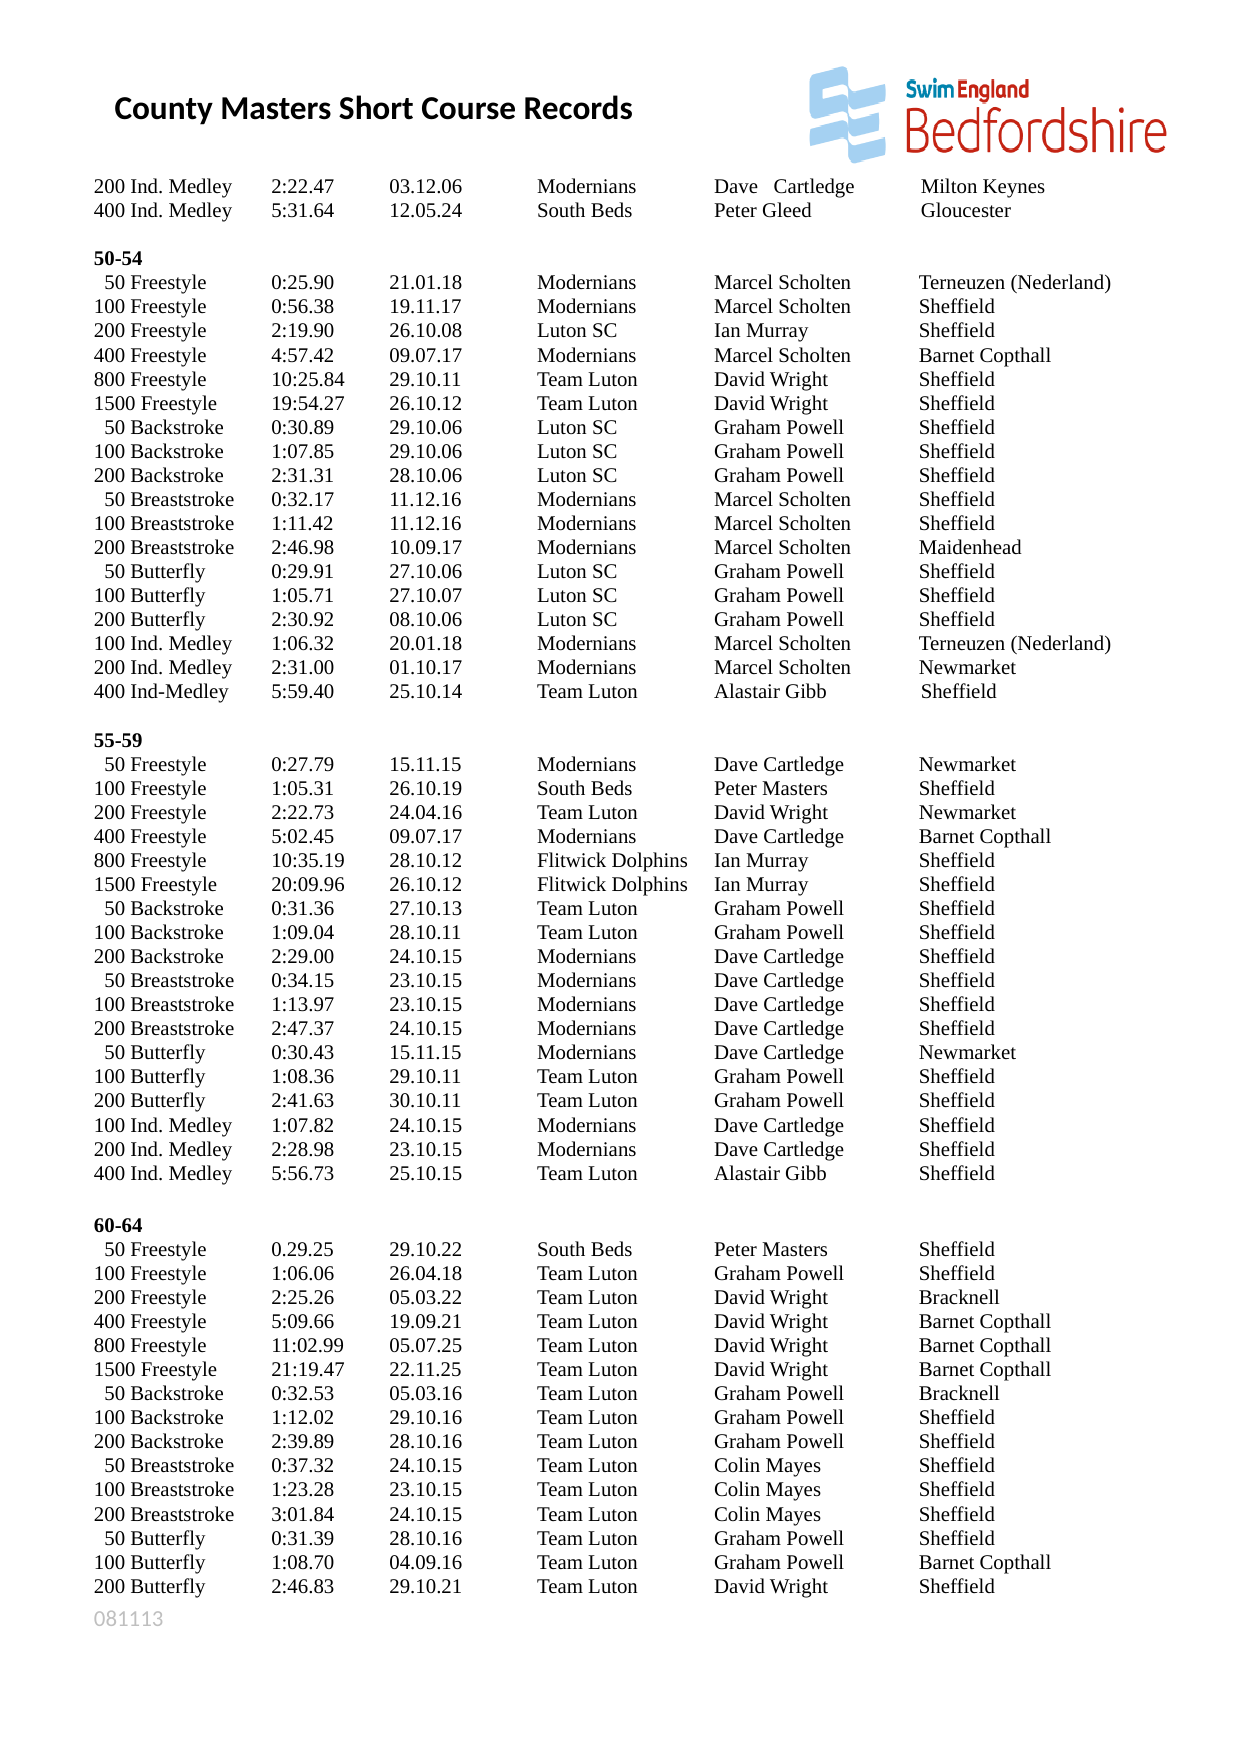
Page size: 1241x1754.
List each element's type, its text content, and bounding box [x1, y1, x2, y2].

text 200 Freestyle 2:22.73 24.04.16 Team Luton David Wright Newmarket [94, 800, 1125, 824]
text 100 Ind. Medley 1:06.32 20.01.18 Modernians Marcel Scholten Terneuzen (Nederland) [94, 631, 1125, 655]
text 200 Ind. Medley 2:31.00 01.10.17 Modernians Marcel Scholten Newmarket [94, 655, 1125, 679]
text 800 Freestyle 11:02.99 05.07.25 Team Luton David Wright Barnet Copthall [94, 1333, 1125, 1357]
text 100 Backstroke 1:09.04 28.10.11 Team Luton Graham Powell Sheffield [94, 920, 1125, 944]
text 60-64 [94, 1213, 1125, 1237]
text 400 Ind. Medley 5:31.64 12.05.24 South Beds Peter Gleed Gloucester [94, 198, 1125, 222]
text 200 Breaststroke 3:01.84 24.10.15 Team Luton Colin Mayes Sheffield [94, 1501, 1125, 1526]
text 200 Backstroke 2:29.00 24.10.15 Modernians Dave Cartledge Sheffield [94, 944, 1125, 968]
text 50 Freestyle 0:25.90 21.01.18 Modernians Marcel Scholten Terneuzen (Nederland) [94, 270, 1125, 294]
text 50 Backstroke 0:32.53 05.03.16 Team Luton Graham Powell Bracknell [94, 1381, 1125, 1405]
text 100 Butterfly 1:05.71 27.10.07 Luton SC Graham Powell Sheffield [94, 583, 1125, 607]
text 50 Breaststroke 0:32.17 11.12.16 Modernians Marcel Scholten Sheffield [94, 487, 1125, 511]
text 100 Butterfly 1:08.36 29.10.11 Team Luton Graham Powell Sheffield [94, 1064, 1125, 1088]
text 50 Freestyle 0.29.25 29.10.22 South Beds Peter Masters Sheffield [94, 1237, 1125, 1261]
text 400 Ind-Medley 5:59.40 25.10.14 Team Luton Alastair Gibb Sheffield [94, 679, 1125, 703]
text 50-54 [94, 246, 1125, 270]
text 55-59 [94, 727, 1125, 752]
text 200 Breaststroke 2:46.98 10.09.17 Modernians Marcel Scholten Maidenhead [94, 535, 1125, 559]
text 100 Freestyle 1:05.31 26.10.19 South Beds Peter Masters Sheffield [94, 776, 1125, 800]
text 200 Freestyle 2:19.90 26.10.08 Luton SC Ian Murray Sheffield [94, 318, 1125, 342]
text 100 Butterfly 1:08.70 04.09.16 Team Luton Graham Powell Barnet Copthall [94, 1549, 1125, 1574]
text 50 Backstroke 0:30.89 29.10.06 Luton SC Graham Powell Sheffield [94, 415, 1125, 439]
text 200 Breaststroke 2:47.37 24.10.15 Modernians Dave Cartledge Sheffield [94, 1016, 1125, 1040]
text 1500 Freestyle 20:09.96 26.10.12 Flitwick Dolphins Ian Murray Sheffield [94, 872, 1125, 896]
text 200 Butterfly 2:30.92 08.10.06 Luton SC Graham Powell Sheffield [94, 607, 1125, 631]
text 800 Freestyle 10:35.19 28.10.12 Flitwick Dolphins Ian Murray Sheffield [94, 848, 1125, 872]
text 400 Freestyle 4:57.42 09.07.17 Modernians Marcel Scholten Barnet Copthall [94, 342, 1125, 367]
text 800 Freestyle 10:25.84 29.10.11 Team Luton David Wright Sheffield [94, 367, 1125, 391]
text 100 Breaststroke 1:11.42 11.12.16 Modernians Marcel Scholten Sheffield [94, 511, 1125, 535]
text 1500 Freestyle 21:19.47 22.11.25 Team Luton David Wright Barnet Copthall [94, 1357, 1125, 1381]
text 200 Freestyle 2:25.26 05.03.22 Team Luton David Wright Bracknell [94, 1285, 1125, 1309]
text 200 Butterfly 2:41.63 30.10.11 Team Luton Graham Powell Sheffield [94, 1088, 1125, 1112]
text 200 Ind. Medley 2:28.98 23.10.15 Modernians Dave Cartledge Sheffield [94, 1137, 1125, 1161]
text 50 Butterfly 0:29.91 27.10.06 Luton SC Graham Powell Sheffield [94, 559, 1125, 583]
text 400 Freestyle 5:09.66 19.09.21 Team Luton David Wright Barnet Copthall [94, 1309, 1125, 1333]
text 50 Backstroke 0:31.36 27.10.13 Team Luton Graham Powell Sheffield [94, 896, 1125, 920]
text 200 Backstroke 2:31.31 28.10.06 Luton SC Graham Powell Sheffield [94, 463, 1125, 487]
text 50 Butterfly 0:31.39 28.10.16 Team Luton Graham Powell Sheffield [94, 1526, 1125, 1549]
text 50 Breaststroke 0:37.32 24.10.15 Team Luton Colin Mayes Sheffield [94, 1453, 1125, 1477]
text 100 Breaststroke 1:23.28 23.10.15 Team Luton Colin Mayes Sheffield [94, 1477, 1125, 1501]
text 200 Backstroke 2:39.89 28.10.16 Team Luton Graham Powell Sheffield [94, 1429, 1125, 1453]
text 100 Ind. Medley 1:07.82 24.10.15 Modernians Dave Cartledge Sheffield [94, 1112, 1125, 1137]
text 100 Freestyle 1:06.06 26.04.18 Team Luton Graham Powell Sheffield [94, 1261, 1125, 1285]
text 100 Backstroke 1:12.02 29.10.16 Team Luton Graham Powell Sheffield [94, 1405, 1125, 1429]
text 400 Ind. Medley 5:56.73 25.10.15 Team Luton Alastair Gibb Sheffield [94, 1161, 1125, 1185]
text 100 Backstroke 1:07.85 29.10.06 Luton SC Graham Powell Sheffield [94, 439, 1125, 463]
text 100 Breaststroke 1:13.97 23.10.15 Modernians Dave Cartledge Sheffield [94, 992, 1125, 1016]
text 1500 Freestyle 19:54.27 26.10.12 Team Luton David Wright Sheffield [94, 391, 1125, 415]
text 50 Breaststroke 0:34.15 23.10.15 Modernians Dave Cartledge Sheffield [94, 968, 1125, 992]
text 200 Ind. Medley 2:22.47 03.12.06 Modernians Dave Cartledge Milton Keynes [94, 174, 1125, 198]
text 100 Freestyle 0:56.38 19.11.17 Modernians Marcel Scholten Sheffield [94, 294, 1125, 318]
text 200 Butterfly 2:46.83 29.10.21 Team Luton David Wright Sheffield [94, 1574, 1125, 1598]
text 400 Freestyle 5:02.45 09.07.17 Modernians Dave Cartledge Barnet Copthall [94, 824, 1125, 848]
text 50 Freestyle 0:27.79 15.11.15 Modernians Dave Cartledge Newmarket [94, 752, 1125, 776]
text 50 Butterfly 0:30.43 15.11.15 Modernians Dave Cartledge Newmarket [94, 1040, 1125, 1064]
